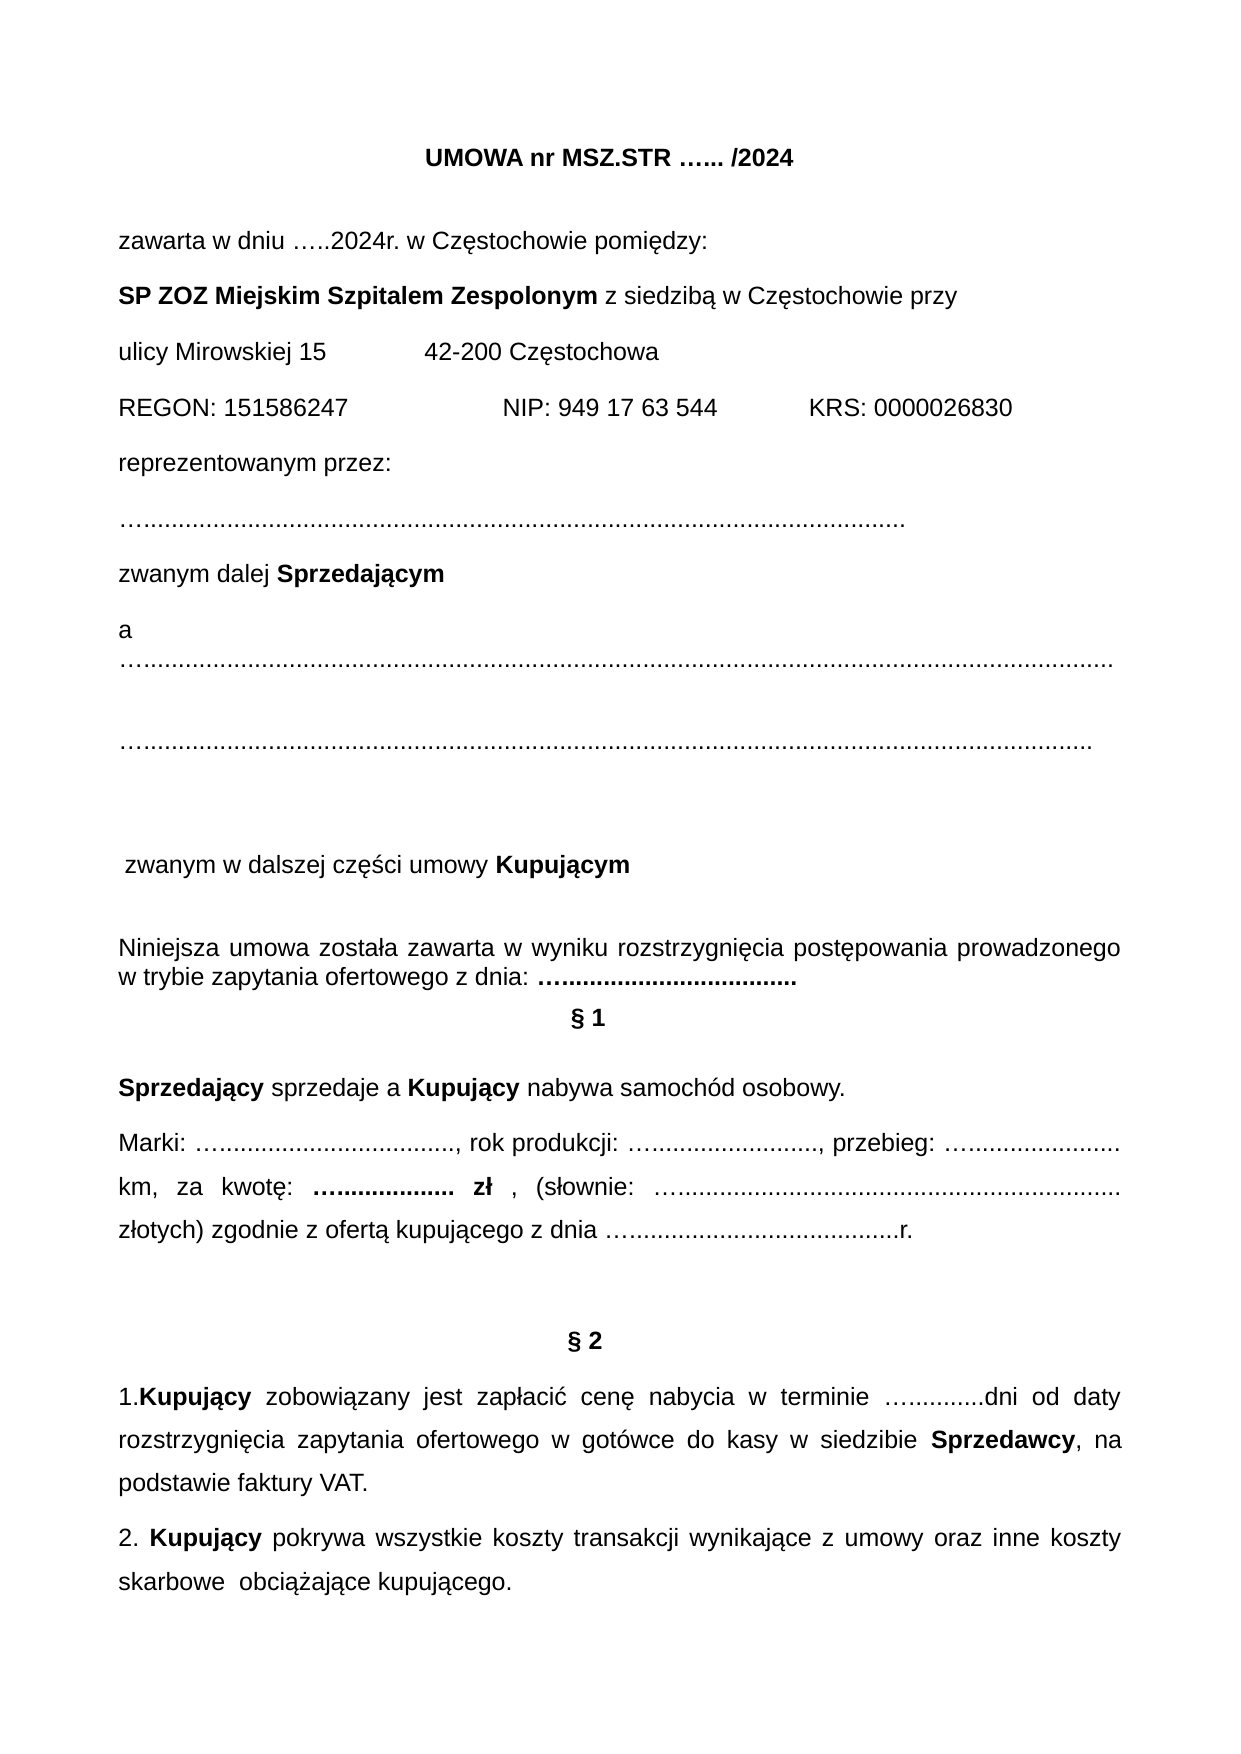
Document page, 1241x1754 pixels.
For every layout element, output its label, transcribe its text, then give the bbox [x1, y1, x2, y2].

text zwanym dalej Sprzedającym [118, 559, 1122, 588]
text a …............................................................................................................................................ [118, 615, 1122, 673]
text Niniejsza umowa została zawarta w wyniku rozstrzygnięcia postępowania prowadzonego w trybie zapytania ofertowego z dnia: ….................................. [118, 933, 1122, 990]
text § 1 [487, 1003, 1122, 1031]
text SP ZOZ Miejskim Szpitalem Zespolonym z siedzibą w Częstochowie przy [118, 281, 1122, 310]
text § 2 [118, 1326, 1122, 1355]
text Sprzedający sprzedaje a Kupujący nabywa samochód osobowy. [118, 1073, 1122, 1101]
text ulicy Mirowskiej 15 42-200 Częstochowa [118, 337, 1122, 366]
text 2. Kupujący pokrywa wszystkie koszty transakcji wynikające z umowy oraz inne koszty skarbowe obciążające kupującego. [118, 1523, 1122, 1595]
text zawarta w dniu …..2024r. w Częstochowie pomiędzy: [118, 226, 1122, 254]
text 1.Kupujący zobowiązany jest zapłacić cenę nabycia w terminie …...........dni od daty rozstrzygnięcia zapytania ofertowego w gotówce do kasy w siedzibie Sprzedawcy, na podstawie faktury VAT. [118, 1382, 1122, 1497]
text reprezentowanym przez: [118, 448, 1122, 477]
subtitle UMOWA nr MSZ.STR …... /2024 [118, 143, 1122, 172]
text …......................................................................................................................................... [118, 726, 1122, 755]
text zwanym w dalszej części umowy Kupującym [118, 850, 1122, 879]
text Marki: ….................................., rok produkcji: …........................, przebieg: …...................... km, za kwotę: …................. zł , (słownie: …................................................................ złotych) zgodnie z ofertą kupującego z dnia ….......................................r. [118, 1128, 1122, 1243]
text REGON: 151586247 NIP: 949 17 63 544 KRS: 0000026830 [118, 393, 1122, 421]
text ….............................................................................................................. [118, 504, 1122, 533]
